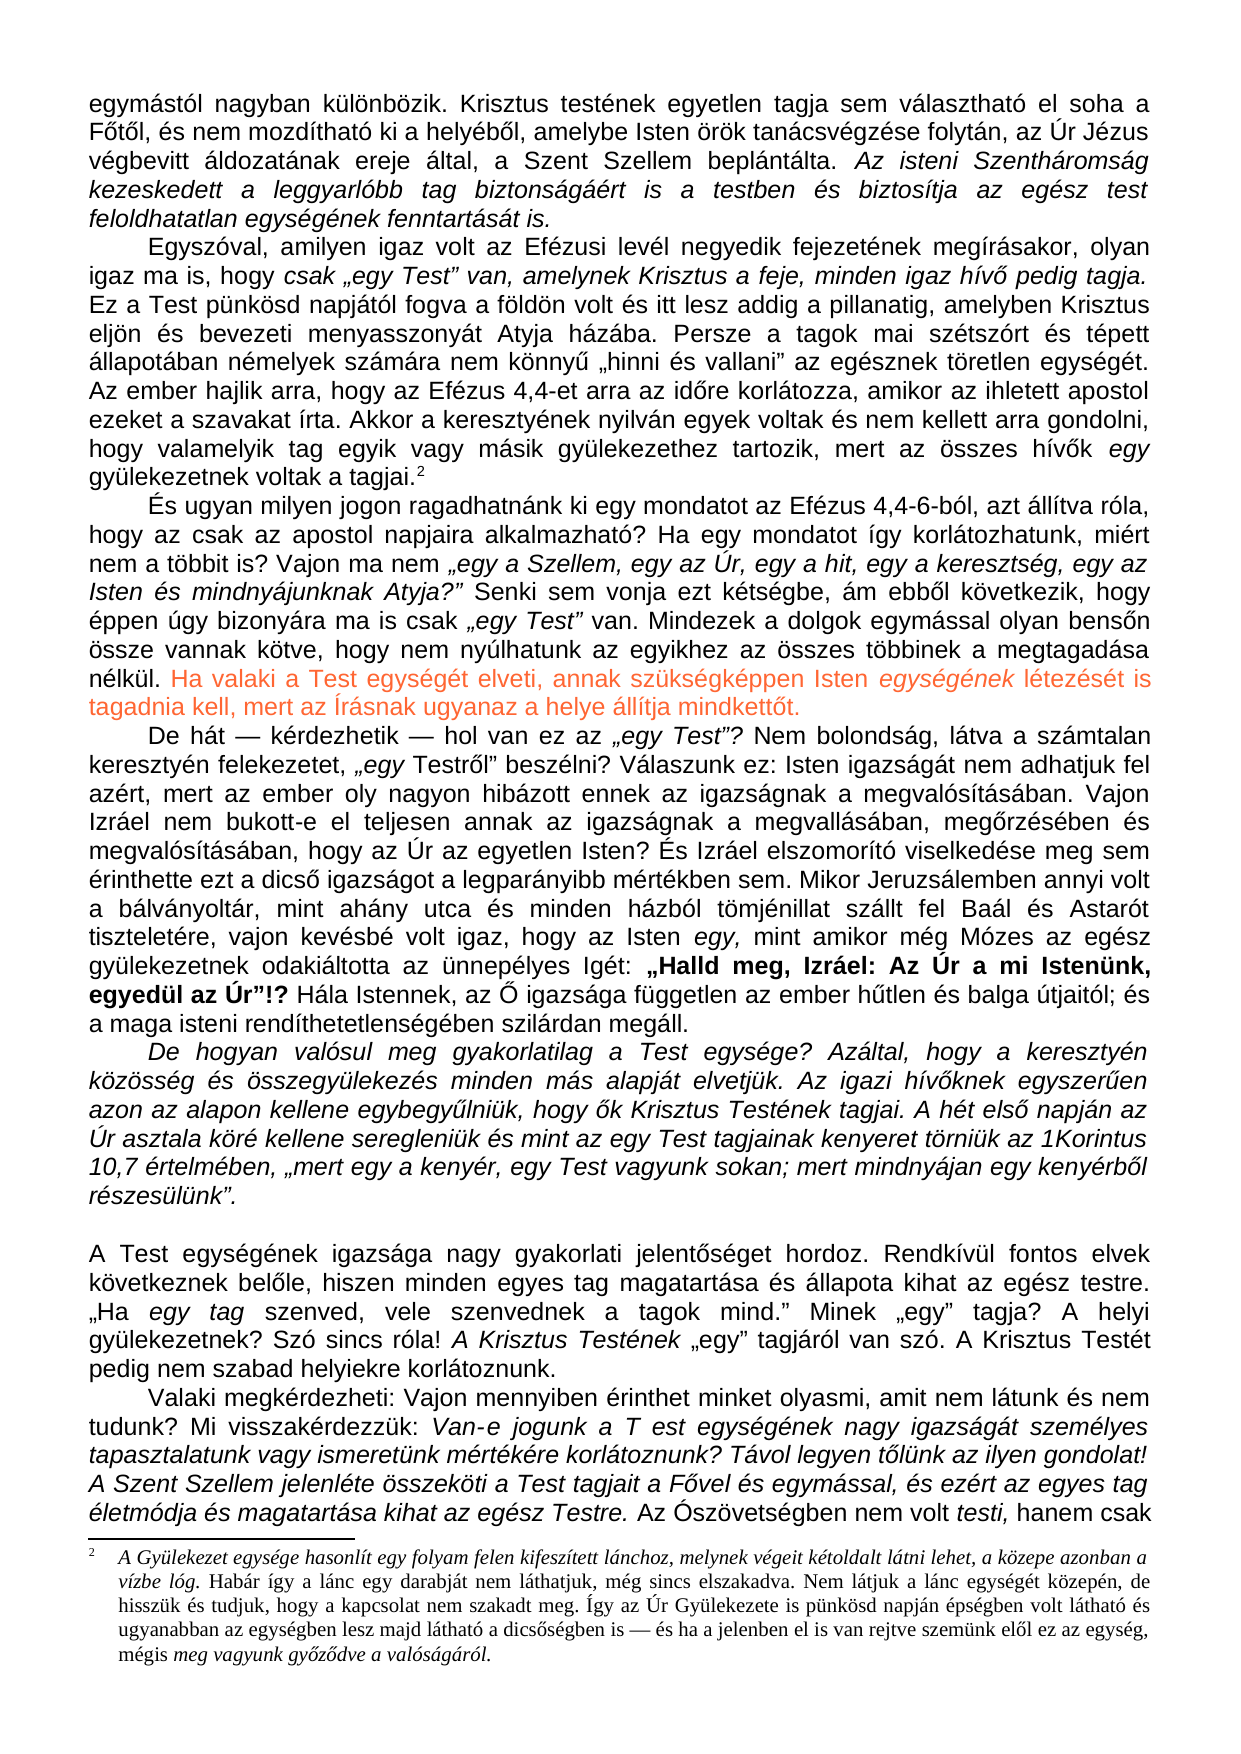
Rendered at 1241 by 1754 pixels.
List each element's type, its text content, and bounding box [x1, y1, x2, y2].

text egymástól nagyban különbözik. Krisztus testének egyetlen tagja sem választható el soha a Főtől, és nem mozdítható ki a helyéből, amelybe Isten örök tanácsvégzése folytán, az Úr Jézus végbevitt áldozatának ereje által, a Szent Szellem beplántálta. Az isteni Szentháromság kezeskedett a leggyarlóbb tag biztonságáért is a testben és biztosítja az egész test feloldhatatlan egységének fenntartását is. [88, 88, 1152, 232]
text De hát — kérdezhetik — hol van ez az „egy Test”? Nem bolondság, látva a számtalan keresztyén felekezetet, „egy Testről” beszélni? Válaszunk ez: Isten igazságát nem adhatjuk fel azért, mert az ember oly nagyon hibázott ennek az igazságnak a megvalósításában. Vajon Izráel nem bukott‑e el teljesen annak az igazságnak a megvallásában, megőrzésében és megvalósításában, hogy az Úr az egyetlen Isten? És Izráel elszomorító viselkedése meg sem érinthette ezt a dicső igazságot a legparányibb mértékben sem. Mikor Jeruzsálemben annyi volt a bálványoltár, mint ahány utca és minden házból tömjénillat szállt fel Baál és Astarót tiszteletére, vajon kevésbé volt igaz, hogy az Isten egy, mint amikor még Mózes az egész gyülekezetnek odakiáltotta az ünnepélyes Igét: „Halld meg, Izráel: Az Úr a mi Istenünk, egyedül az Úr”!? Hála Istennek, az Ő igazsága független az ember hűtlen és balga útjaitól; és a maga isteni rendíthetetlenségében szilárdan megáll. [88, 721, 1152, 1037]
text A Gyülekezet egysége hasonlít egy folyam felen kifeszített lánchoz, melynek végeit kétoldalt látni lehet, a közepe azonban a vízbe lóg. Habár így a lánc egy darabját nem láthatjuk, még sincs elszakadva. Nem látjuk a lánc egységét közepén, de hisszük és tudjuk, hogy a kapcsolat nem szakadt meg. Így az Úr Gyülekezete is pünkösd napján épségben volt látható és ugyanabban az egységben lesz majd látható a dicsőségben is — és ha a jelenben el is van rejtve szemünk elől ez az egység, mégis meg vagyunk győződve a valóságáról. [88, 1545, 1152, 1665]
text De hogyan valósul meg gyakorlatilag a Test egysége? Azáltal, hogy a keresztyén közösség és összegyülekezés minden más alapját elvetjük. Az igazi hívőknek egyszerűen azon az alapon kellene egybegyűlniük, hogy ők Krisztus Testének tagjai. A hét első napján az Úr asztala köré kellene seregleniük és mint az egy Test tagjainak kenyeret törniük az 1Korintus 10,7 értelmében, „mert egy a kenyér, egy Test vagyunk sokan; mert mindnyájan egy kenyérből részesülünk”. [88, 1037, 1152, 1210]
text Valaki megkérdezheti: Vajon mennyiben érinthet minket olyasmi, amit nem látunk és nem tudunk? Mi visszakérdezzük: Van‑e jogunk a T est egységének nagy igazságát személyes tapasztalatunk vagy ismeretünk mértékére korlátoznunk? Távol legyen tőlünk az ilyen gondolat! A Szent Szellem jelenléte összeköti a Test tagjait a Fővel és egymással, és ezért az egyes tag életmódja és magatartása kihat az egész Testre. Az Ószövetségben nem volt testi, hanem csak [88, 1383, 1152, 1527]
text És ugyan milyen jogon ragadhatnánk ki egy mondatot az Efézus 4,4-6-ból, azt állítva róla, hogy az csak az apostol napjaira alkalmazható? Ha egy mondatot így korlátozhatunk, miért nem a többit is? Vajon ma nem „egy a Szellem, egy az Úr, egy a hit, egy a keresztség, egy az Isten és mindnyájunknak Atyja?” Senki sem vonja ezt kétségbe, ám ebből következik, hogy éppen úgy bizonyára ma is csak „egy Test” van. Mindezek a dolgok egymással olyan bensőn össze vannak kötve, hogy nem nyúlhatunk az egyikhez az összes többinek a megtagadása nélkül. Ha valaki a Test egységét elveti, annak szükségképpen Isten egységének létezését is tagadnia kell, mert az Írásnak ugyanaz a helye állítja mindkettőt. [88, 491, 1152, 721]
text Egyszóval, amilyen igaz volt az Efézusi levél negyedik fejezetének megírásakor, olyan igaz ma is, hogy csak „egy Test” van, amelynek Krisztus a feje, minden igaz hívő pedig tagja. Ez a Test pünkösd napjától fogva a földön volt és itt lesz addig a pillanatig, amelyben Krisztus eljön és bevezeti menyasszonyát Atyja házába. Persze a tagok mai szétszórt és tépett állapotában némelyek számára nem könnyű „hinni és vallani” az egésznek töretlen egységét. Az ember hajlik arra, hogy az Efézus 4,4-et arra az időre korlátozza, amikor az ihletett apostol ezeket a szavakat írta. Akkor a keresztyének nyilván egyek voltak és nem kellett arra gondolni, hogy valamelyik tag egyik vagy másik gyülekezethez tartozik, mert az összes hívők egy gyülekezetnek voltak a tagjai. [88, 232, 1152, 491]
text A Test egységének igazsága nagy gyakorlati jelentőséget hordoz. Rendkívül fontos elvek következnek belőle, hiszen minden egyes tag magatartása és állapota kihat az egész testre. „Ha egy tag szenved, vele szenvednek a tagok mind.” Minek „egy” tagja? A helyi gyülekezetnek? Szó sincs róla! A Krisztus Testének „egy” tagjáról van szó. A Krisztus Testét pedig nem szabad helyiekre korlátoznunk. [88, 1239, 1152, 1383]
